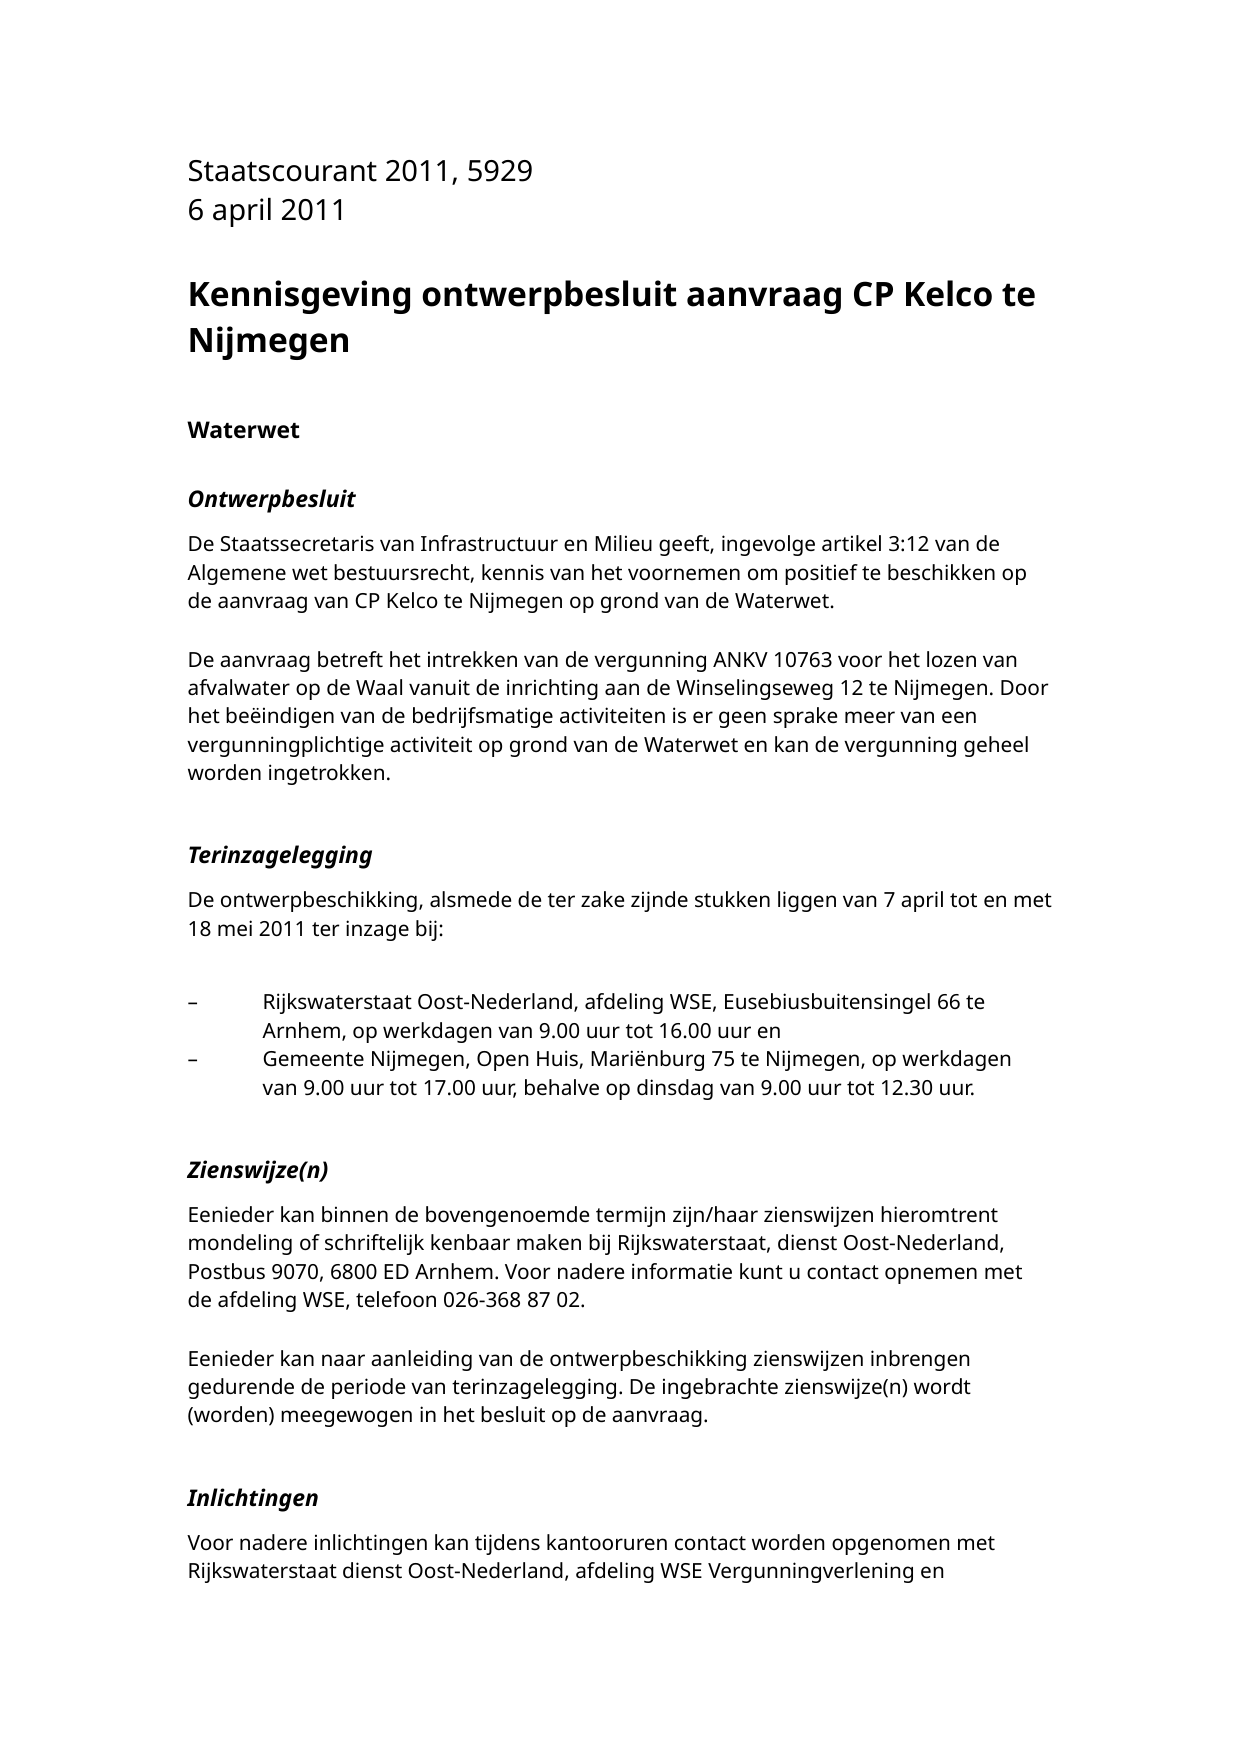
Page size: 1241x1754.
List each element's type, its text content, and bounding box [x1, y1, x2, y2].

text Eenieder kan binnen de bovengenoemde termijn zijn/haar zienswijzen hieromtrent mondeling of schriftelijk kenbaar maken bij Rijkswaterstaat, dienst Oost-Nederland, Postbus 9070, 6800 ED Arnhem. Voor nadere informatie kunt u contact opnemen met de afdeling WSE, telefoon 026-368 87 02. [187, 1200, 1053, 1314]
text 6 april 2011 [187, 190, 1053, 229]
subtitle Zienswijze(n) [187, 1154, 1053, 1185]
text De ontwerpbeschikking, alsmede de ter zake zijnde stukken liggen van 7 april tot en met 18 mei 2011 ter inzage bij: [187, 886, 1053, 942]
subtitle Kennisgeving ontwerpbesluit aanvraag CP Kelco te Nijmegen [187, 271, 1053, 362]
text Staatscourant 2011, 5929 [187, 150, 1053, 190]
subtitle Ontwerpbesluit [187, 483, 1053, 514]
text Eenieder kan naar aanleiding van de ontwerpbeschikking zienswijzen inbrengen gedurende de periode van terinzagelegging. De ingebrachte zienswijze(n) wordt (worden) meegewogen in het besluit op de aanvraag. [187, 1344, 1053, 1429]
text De aanvraag betreft het intrekken van de vergunning ANKV 10763 voor het lozen van afvalwater op de Waal vanuit de inrichting aan de Winselingseweg 12 te Nijmegen. Door het beëindigen van de bedrijfsmatige activiteiten is er geen sprake meer van een vergunningplichtige activiteit op grond van de Waterwet en kan de vergunning geheel worden ingetrokken. [187, 645, 1053, 787]
text De Staatssecretaris van Infrastructuur en Milieu geeft, ingevolge artikel 3:12 van de Algemene wet bestuursrecht, kennis van het voornemen om positief te beschikken op de aanvraag van CP Kelco te Nijmegen op grond van de Waterwet. [187, 529, 1053, 615]
text Voor nadere inlichtingen kan tijdens kantooruren contact worden opgenomen met Rijkswaterstaat dienst Oost-Nederland, afdeling WSE Vergunningverlening en [187, 1528, 1053, 1585]
subtitle Waterwet [187, 414, 1053, 446]
subtitle Terinzagelegging [187, 839, 1053, 871]
list Rijkswaterstaat Oost-Nederland, afdeling WSE, Eusebiusbuitensingel 66 te Arnhem, op werkdagen van 9.00 uur tot 16.00 uur en [187, 987, 1053, 1044]
list Gemeente Nijmegen, Open Huis, Mariënburg 75 te Nijmegen, op werkdagen van 9.00 uur tot 17.00 uur, behalve op dinsdag van 9.00 uur tot 12.30 uur. [187, 1044, 1053, 1101]
subtitle Inlichtingen [187, 1482, 1053, 1513]
